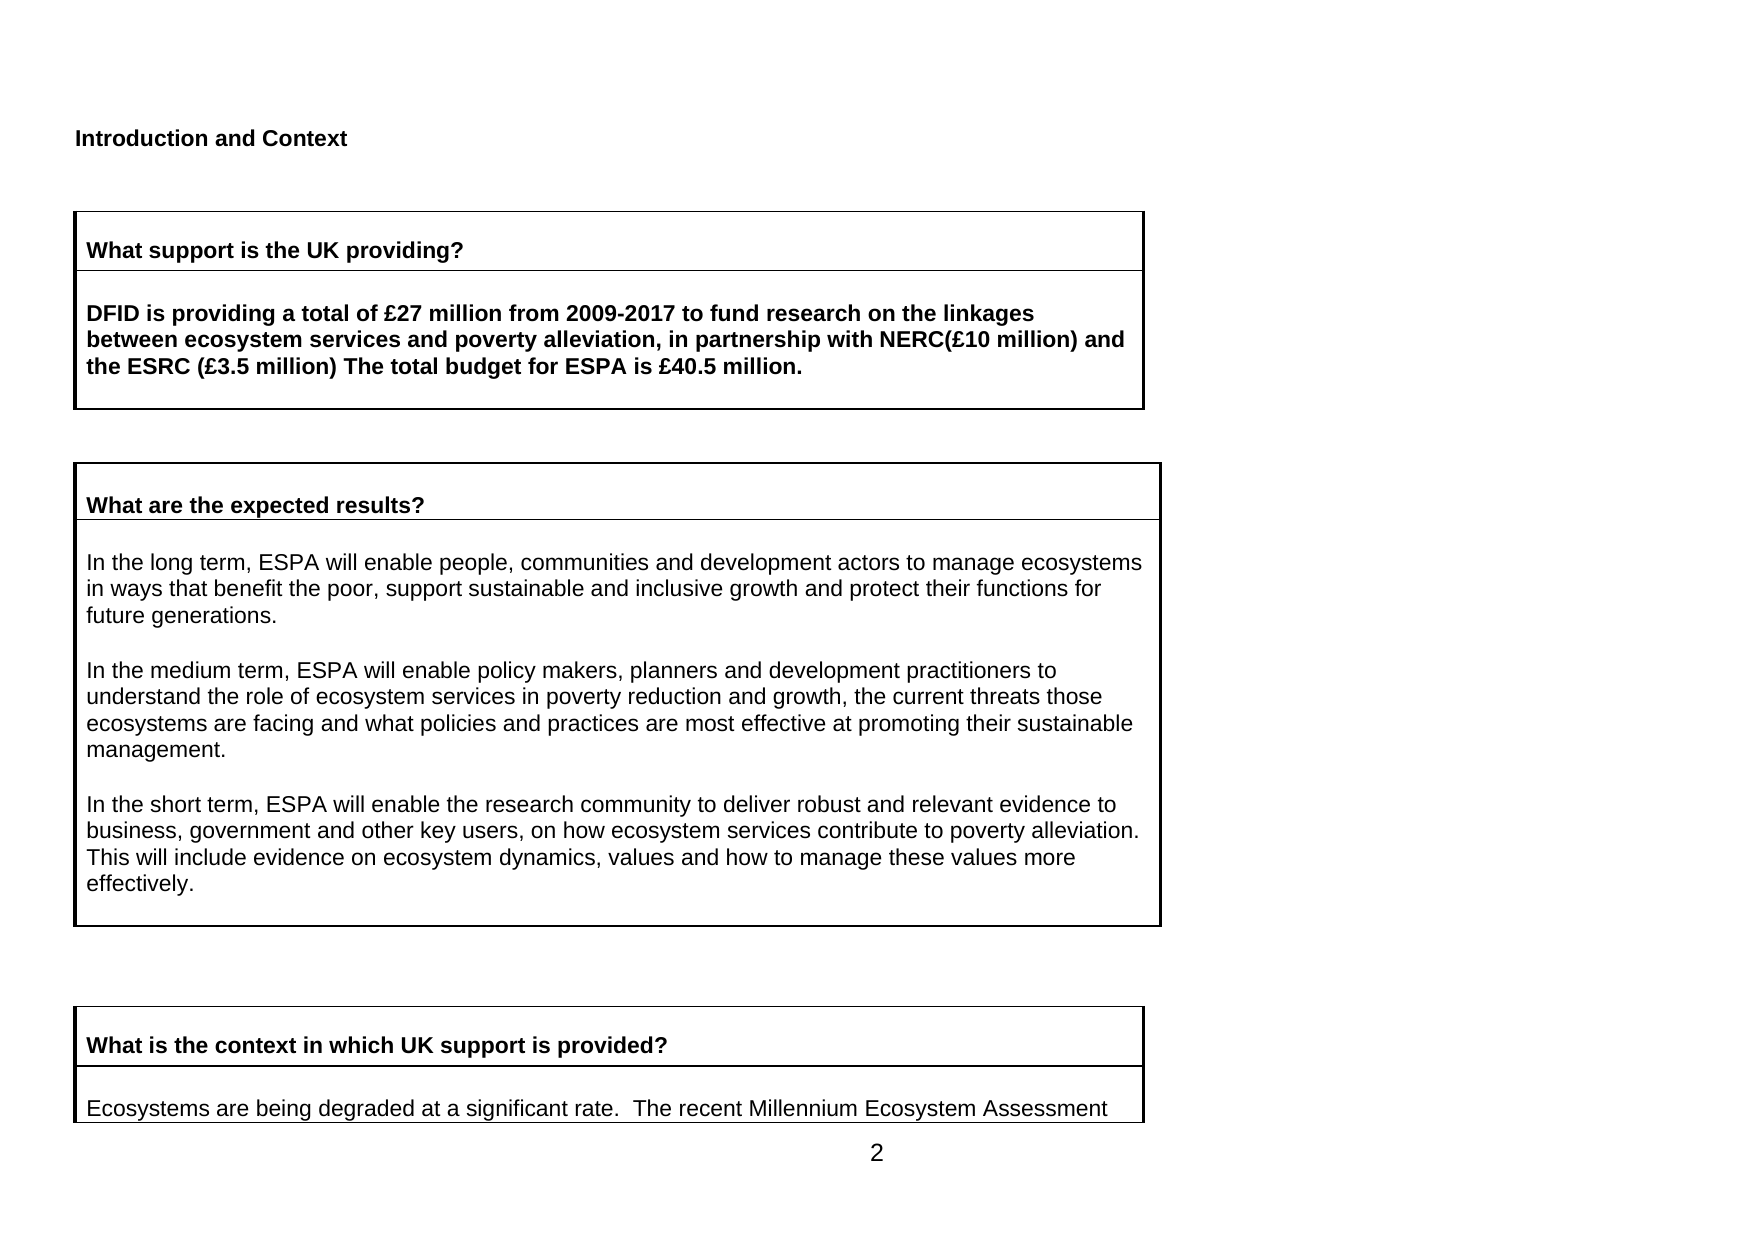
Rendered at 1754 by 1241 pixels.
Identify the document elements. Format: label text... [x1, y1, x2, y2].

subtitle Introduction and Context [75, 125, 1679, 152]
table_header What support is the UK providing? [77, 212, 1142, 270]
table_cell In the long term, ESPA will enable people, communities and development actors to manage ecosystems in ways that benefit the poor, support sustainable and inclusive growth and protect their functions for future generations. In the medium term, ESPA will enable policy makers, planners and development practitioners to understand the role of ecosystem services in poverty reduction and growth, the current threats those ecosystems are facing and what policies and practices are most effective at promoting their sustainable management. In the short term, ESPA will enable the research community to deliver robust and relevant evidence to business, government and other key users, on how ecosystem services contribute to poverty alleviation. This will include evidence on ecosystem dynamics, values and how to manage these values more effectively. [77, 520, 1159, 925]
table_header What is the context in which UK support is provided? [77, 1007, 1142, 1065]
table_header What are the expected results? [77, 464, 1159, 519]
table_cell DFID is providing a total of £27 million from 2009-2017 to fund research on the linkages between ecosystem services and poverty alleviation, in partnership with NERC(£10 million) and the ESRC (£3.5 million) The total budget for ESPA is £40.5 million. [77, 271, 1142, 408]
table_cell Ecosystems are being degraded at a significant rate. The recent Millennium Ecosystem Assessment [77, 1067, 1142, 1122]
